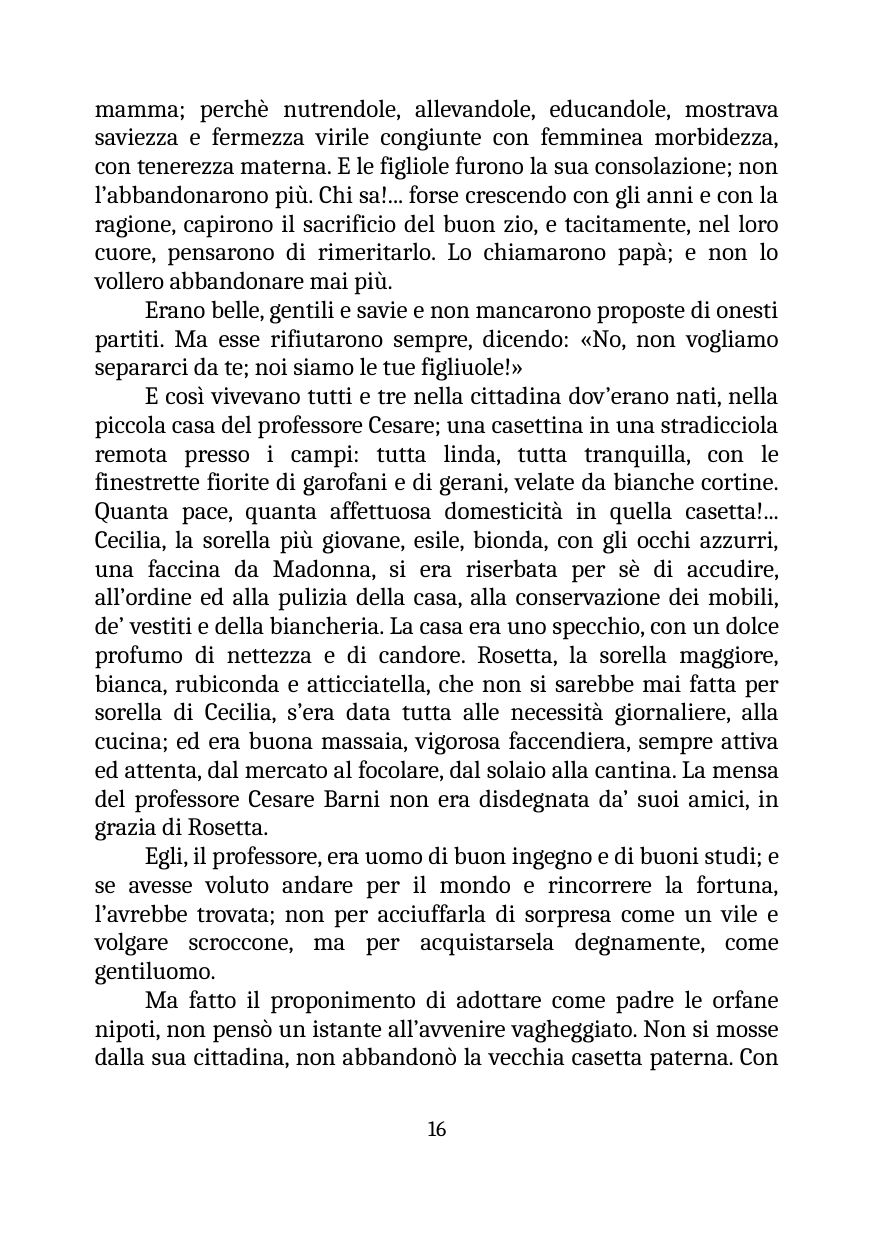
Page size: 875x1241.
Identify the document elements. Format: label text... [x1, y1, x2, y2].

text Erano belle, gentili e savie e non mancarono proposte di onesti partiti. Ma esse rifiutarono sempre, dicendo: «No, non vogliamo separarci da te; noi siamo le tue figliuole!» [94, 296, 779, 382]
text Ma fatto il proponimento di adottare come padre le orfane nipoti, non pensò un istante all’avvenire vagheggiato. Non si mosse dalla sua cittadina, non abbandonò la vecchia casetta paterna. Con [94, 986, 779, 1072]
text E così vivevano tutti e tre nella cittadina dov’erano nati, nella piccola casa del professore Cesare; una casettina in una stradicciola remota presso i campi: tutta linda, tutta tranquilla, con le finestrette fiorite di garofani e di gerani, velate da bianche cortine. Quanta pace, quanta affettuosa domesticità in quella casetta!... Cecilia, la sorella più giovane, esile, bionda, con gli occhi azzurri, una faccina da Madonna, si era riserbata per sè di accudire, all’ordine ed alla pulizia della casa, alla conservazione dei mobili, de’ vestiti e della biancheria. La casa era uno specchio, con un dolce profumo di nettezza e di candore. Rosetta, la sorella maggiore, bianca, rubiconda e atticciatella, che non si sarebbe mai fatta per sorella di Cecilia, s’era data tutta alle necessità giornaliere, alla cucina; ed era buona massaia, vigorosa faccendiera, sempre attiva ed attenta, dal mercato al focolare, dal solaio alla cantina. La mensa del professore Cesare Barni non era disdegnata da’ suoi amici, in grazia di Rosetta. [94, 382, 779, 842]
text Egli, il professore, era uomo di buon ingegno e di buoni studi; e se avesse voluto andare per il mondo e rincorrere la fortuna, l’avrebbe trovata; non per acciuffarla di sorpresa come un vile e volgare scroccone, ma per acquistarsela degnamente, come gentiluomo. [94, 842, 779, 986]
text mamma; perchè nutrendole, allevandole, educandole, mostrava saviezza e fermezza virile congiunte con femminea morbidezza, con tenerezza materna. E le figliole furono la sua consolazione; non l’abbandonarono più. Chi sa!... forse crescendo con gli anni e con la ragione, capirono il sacrificio del buon zio, e tacitamente, nel loro cuore, pensarono di rimeritarlo. Lo chiamarono papà; e non lo vollero abbandonare mai più. [94, 94, 779, 296]
